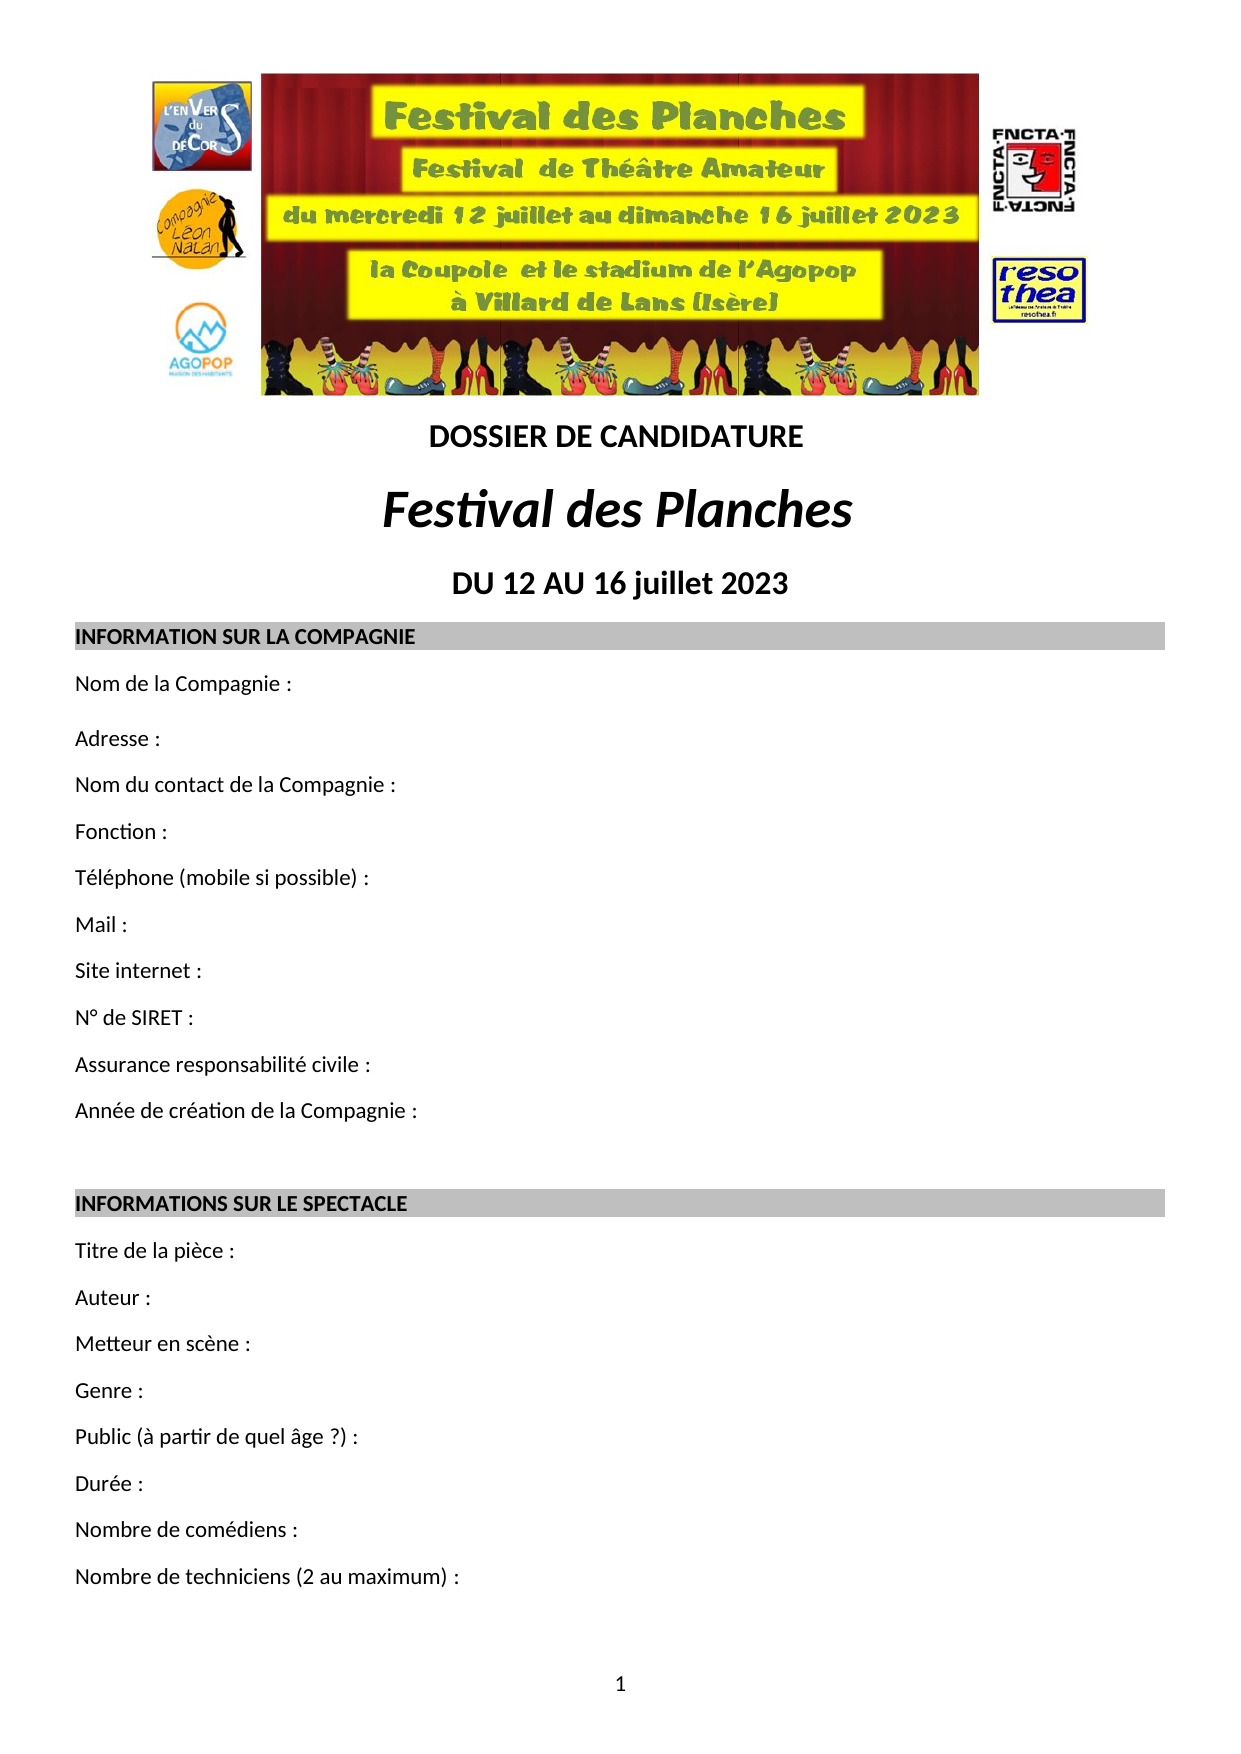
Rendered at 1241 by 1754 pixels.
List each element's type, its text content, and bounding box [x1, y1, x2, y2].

text Adresse : [75, 724, 1165, 752]
text Metteur en scène : [75, 1329, 1165, 1357]
text Nombre de comédiens : [75, 1515, 1165, 1543]
text Nom de la Compagnie : [75, 669, 1165, 697]
text Téléphone (mobile si possible) : [75, 863, 1165, 892]
text N° de SIRET : [75, 1003, 1165, 1031]
text INFORMATION SUR LA COMPAGNIE [75, 622, 1165, 650]
text Fonction : [75, 817, 1165, 845]
text DOSSIER DE CANDIDATURE [75, 414, 1165, 455]
text Site internet : [75, 957, 1165, 985]
text Mail : [75, 910, 1165, 938]
text Public (à partir de quel âge ?) : [75, 1422, 1165, 1450]
text Auteur : [75, 1283, 1165, 1311]
text INFORMATIONS SUR LE SPECTACLE [75, 1189, 1165, 1217]
text Durée : [75, 1469, 1165, 1497]
text Festival des Planches [75, 475, 1165, 541]
text DU 12 AU 16 juillet 2023 [75, 562, 1165, 603]
text Nom du contact de la Compagnie : [75, 770, 1165, 798]
text Année de création de la Compagnie : [75, 1096, 1165, 1124]
text Assurance responsabilité civile : [75, 1050, 1165, 1078]
text Titre de la pièce : [75, 1236, 1165, 1264]
text Genre : [75, 1376, 1165, 1404]
text Nombre de techniciens (2 au maximum) : [75, 1562, 1165, 1590]
